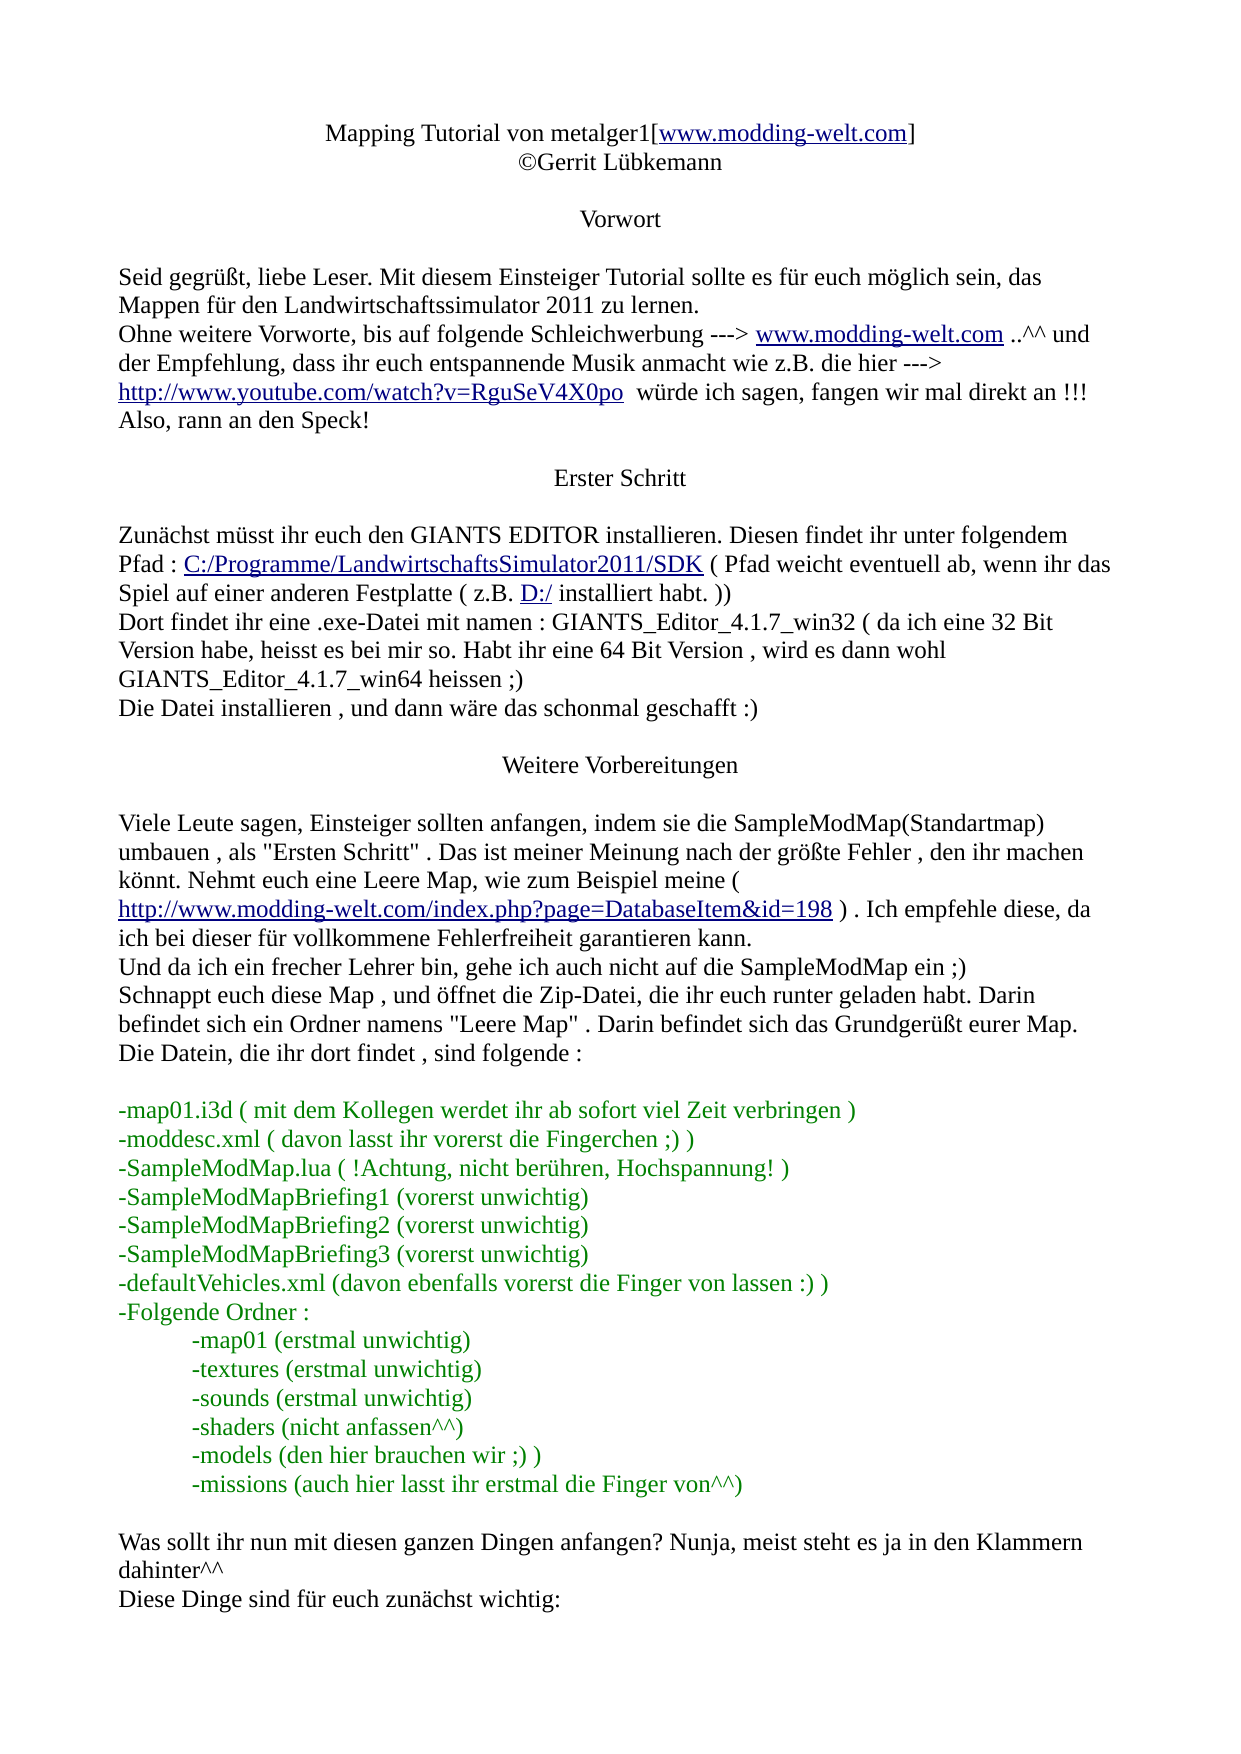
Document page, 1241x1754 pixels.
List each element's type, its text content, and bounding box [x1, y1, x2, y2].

text -SampleModMapBriefing3 (vorerst unwichtig) [118, 1239, 1122, 1268]
text -SampleModMapBriefing2 (vorerst unwichtig) [118, 1211, 1122, 1239]
text -SampleModMapBriefing1 (vorerst unwichtig) [118, 1182, 1122, 1211]
text -missions (auch hier lasst ihr erstmal die Finger von^^) [118, 1469, 1122, 1498]
text Die Datein, die ihr dort findet , sind folgende : [118, 1038, 1122, 1067]
text Pfad : C:/Programme/LandwirtschaftsSimulator2011/SDK ( Pfad weicht eventuell ab, wenn ihr das Spiel auf einer anderen Festplatte ( z.B. D:/ installiert habt. )) [118, 549, 1122, 607]
text -sounds (erstmal unwichtig) [118, 1383, 1122, 1412]
text Was sollt ihr nun mit diesen ganzen Dingen anfangen? Nunja, meist steht es ja in den Klammern dahinter^^ [118, 1527, 1122, 1584]
text Die Datei installieren , und dann wäre das schonmal geschafft :) [118, 693, 1122, 722]
text -shaders (nicht anfassen^^) [118, 1412, 1122, 1441]
text -models (den hier brauchen wir ;) ) [118, 1441, 1122, 1469]
text Diese Dinge sind für euch zunächst wichtig: [118, 1584, 1122, 1613]
text Und da ich ein frecher Lehrer bin, gehe ich auch nicht auf die SampleModMap ein ;) [118, 952, 1122, 981]
text -SampleModMap.lua ( !Achtung, nicht berühren, Hochspannung! ) [118, 1153, 1122, 1182]
text -moddesc.xml ( davon lasst ihr vorerst die Fingerchen ;) ) [118, 1124, 1122, 1153]
text Dort findet ihr eine .exe-Datei mit namen : GIANTS_Editor_4.1.7_win32 ( da ich eine 32 Bit Version habe, heisst es bei mir so. Habt ihr eine 64 Bit Version , wird es dann wohl GIANTS_Editor_4.1.7_win64 heissen ;) [118, 607, 1122, 693]
text Vorwort [118, 204, 1122, 233]
text Zunächst müsst ihr euch den GIANTS EDITOR installieren. Diesen findet ihr unter folgendem [118, 521, 1122, 549]
text -defaultVehicles.xml (davon ebenfalls vorerst die Finger von lassen :) ) [118, 1268, 1122, 1297]
text Ohne weitere Vorworte, bis auf folgende Schleichwerbung ---> www.modding-welt.com ..^^ und der Empfehlung, dass ihr euch entspannende Musik anmacht wie z.B. die hier ---> http://www.youtube.com/watch?v=RguSeV4X0po würde ich sagen, fangen wir mal direkt an !!! Also, rann an den Speck! [118, 319, 1122, 434]
text Schnappt euch diese Map , und öffnet die Zip-Datei, die ihr euch runter geladen habt. Darin befindet sich ein Ordner namens "Leere Map" . Darin befindet sich das Grundgerüßt eurer Map. [118, 981, 1122, 1038]
text -textures (erstmal unwichtig) [118, 1354, 1122, 1383]
text ©Gerrit Lübkemann [118, 147, 1122, 176]
text Seid gegrüßt, liebe Leser. Mit diesem Einsteiger Tutorial sollte es für euch möglich sein, das Mappen für den Landwirtschaftssimulator 2011 zu lernen. [118, 262, 1122, 319]
text -Folgende Ordner : [118, 1297, 1122, 1326]
text Weitere Vorbereitungen [118, 751, 1122, 779]
text -map01.i3d ( mit dem Kollegen werdet ihr ab sofort viel Zeit verbringen ) [118, 1096, 1122, 1124]
text Mapping Tutorial von metalger1[www.modding-welt.com] [118, 118, 1122, 147]
text -map01 (erstmal unwichtig) [118, 1326, 1122, 1354]
text Erster Schritt [118, 463, 1122, 492]
text Viele Leute sagen, Einsteiger sollten anfangen, indem sie die SampleModMap(Standartmap) umbauen , als "Ersten Schritt" . Das ist meiner Meinung nach der größte Fehler , den ihr machen könnt. Nehmt euch eine Leere Map, wie zum Beispiel meine ( http://www.modding-welt.com/index.php?page=DatabaseItem&id=198 ) . Ich empfehle diese, da ich bei dieser für vollkommene Fehlerfreiheit garantieren kann. [118, 808, 1122, 952]
